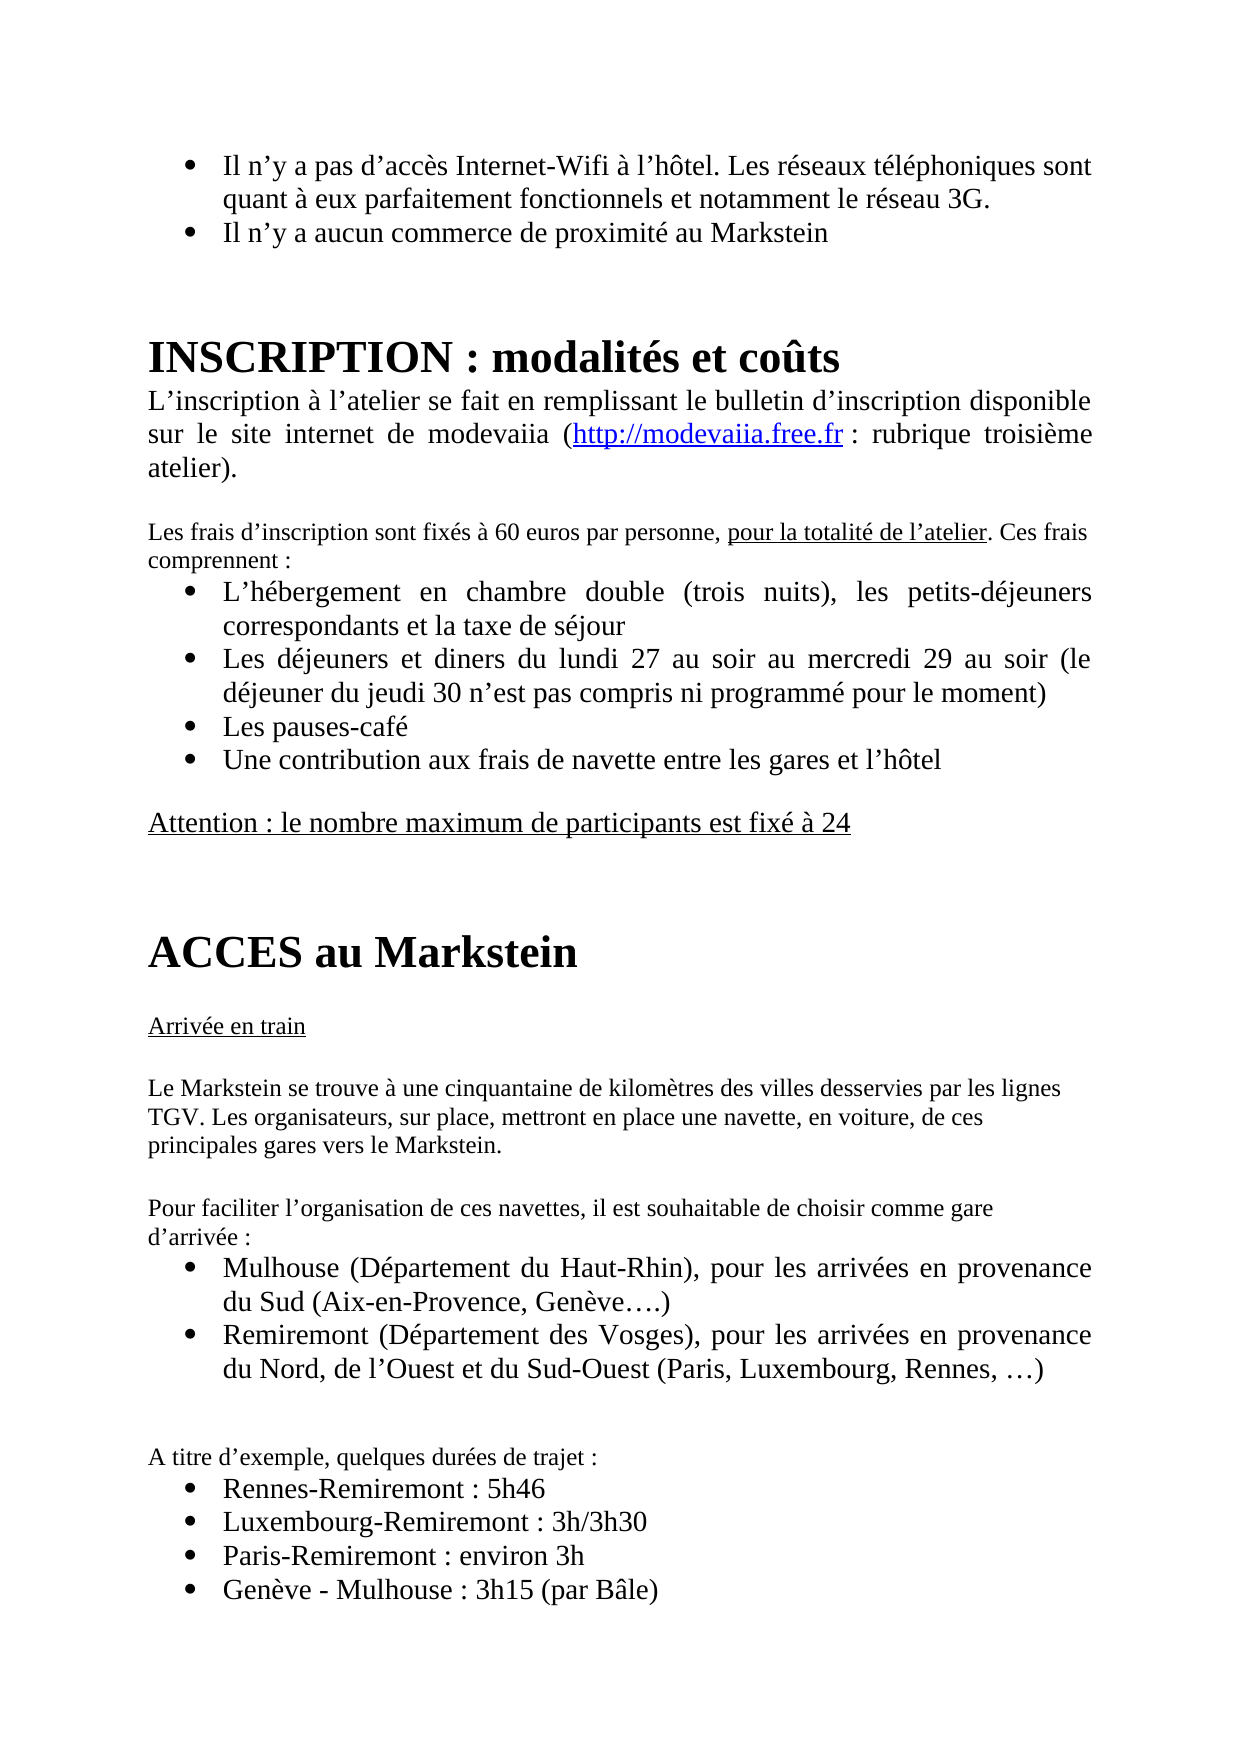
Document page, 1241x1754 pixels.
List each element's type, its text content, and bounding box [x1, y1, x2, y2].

text Les frais d’inscription sont fixés à 60 euros par personne, pour la totalité de l’atelier. Ces frais comprennent : [148, 517, 1093, 574]
text A titre d’exemple, quelques durées de trajet : [148, 1442, 1093, 1471]
list Paris-Remiremont : environ 3h [185, 1538, 1093, 1572]
text Attention : le nombre maximum de participants est fixé à 24 [148, 805, 1093, 838]
list Les déjeuners et diners du lundi 27 au soir au mercredi 29 au soir (le déjeuner du jeudi 30 n’est pas compris ni programmé pour le moment) [185, 641, 1093, 709]
list Mulhouse (Département du Haut-Rhin), pour les arrivées en provenance du Sud (Aix-en-Provence, Genève….) [185, 1250, 1093, 1317]
list Rennes-Remiremont : 5h46 [185, 1471, 1093, 1504]
list Il n’y a aucun commerce de proximité au Markstein [185, 215, 1093, 248]
list Il n’y a pas d’accès Internet-Wifi à l’hôtel. Les réseaux téléphoniques sont quant à eux parfaitement fonctionnels et notamment le réseau 3G. [185, 148, 1093, 215]
text Pour faciliter l’organisation de ces navettes, il est souhaitable de choisir comme gare d’arrivée : [148, 1193, 1093, 1250]
text Le Markstein se trouve à une cinquantaine de kilomètres des villes desservies par les lignes TGV. Les organisateurs, sur place, mettront en place une navette, en voiture, de ces principales gares vers le Markstein. [148, 1073, 1093, 1159]
list Genève - Mulhouse : 3h15 (par Bâle) [185, 1572, 1093, 1606]
list Les pauses-café [185, 709, 1093, 742]
list L’hébergement en chambre double (trois nuits), les petits-déjeuners correspondants et la taxe de séjour [185, 574, 1093, 641]
text L’inscription à l’atelier se fait en remplissant le bulletin d’inscription disponible sur le site internet de modevaiia (http://modevaiia.free.fr : rubrique troisième atelier). [148, 383, 1093, 483]
text Arrivée en train [148, 1011, 1093, 1039]
list Remiremont (Département des Vosges), pour les arrivées en provenance du Nord, de l’Ouest et du Sud-Ouest (Paris, Luxembourg, Rennes, …) [185, 1317, 1093, 1385]
list Luxembourg-Remiremont : 3h/3h30 [185, 1504, 1093, 1538]
text ACCES au Markstein [148, 924, 1093, 977]
text INSCRIPTION : modalités et coûts [148, 330, 1093, 383]
list Une contribution aux frais de navette entre les gares et l’hôtel [185, 742, 1093, 776]
